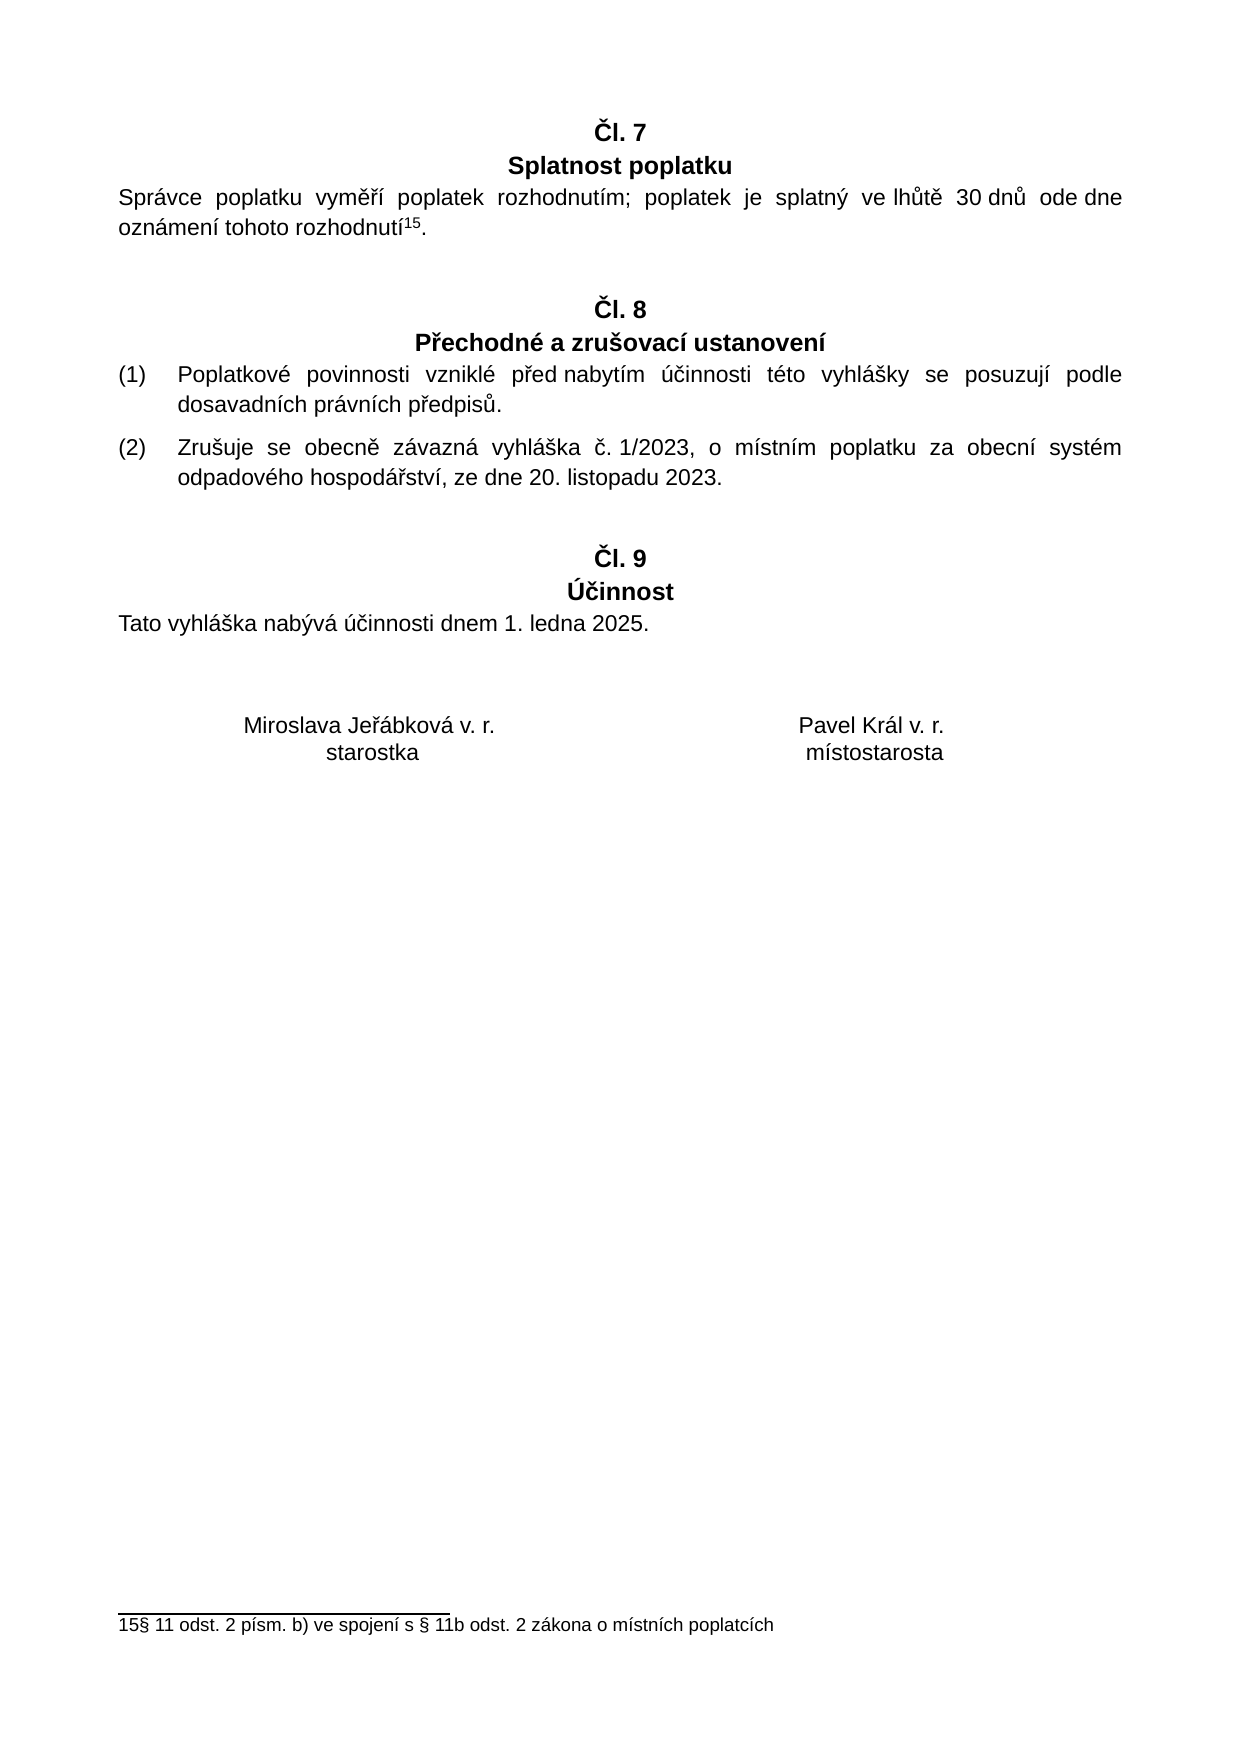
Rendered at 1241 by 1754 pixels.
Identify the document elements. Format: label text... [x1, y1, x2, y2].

subtitle Čl. 7 Splatnost poplatku [118, 118, 1122, 180]
table_cell [118, 771, 620, 889]
list Poplatkové povinnosti vzniklé před nabytím účinnosti této vyhlášky se posuzují podle dosavadních právních předpisů. [118, 361, 1122, 417]
table_header Miroslava Jeřábková v. r. starostka [118, 653, 620, 771]
table_cell [620, 771, 1122, 889]
subtitle Čl. 8 Přechodné a zrušovací ustanovení [118, 294, 1122, 356]
list Zrušuje se obecně závazná vyhláška č. 1/2023, o místním poplatku za obecní systém odpadového hospodářství, ze dne 20. listopadu 2023. [118, 433, 1122, 490]
text § 11 odst. 2 písm. b) ve spojení s § 11b odst. 2 zákona o místních poplatcích [118, 1614, 1122, 1635]
text Správce poplatku vyměří poplatek rozhodnutím; poplatek je splatný ve lhůtě 30 dnů ode dne oznámení tohoto rozhodnutí. [118, 184, 1122, 241]
subtitle Čl. 9 Účinnost [118, 544, 1122, 606]
table_header Pavel Král v. r. místostarosta [620, 653, 1122, 771]
text Tato vyhláška nabývá účinnosti dnem 1. ledna 2025. [118, 610, 1122, 636]
